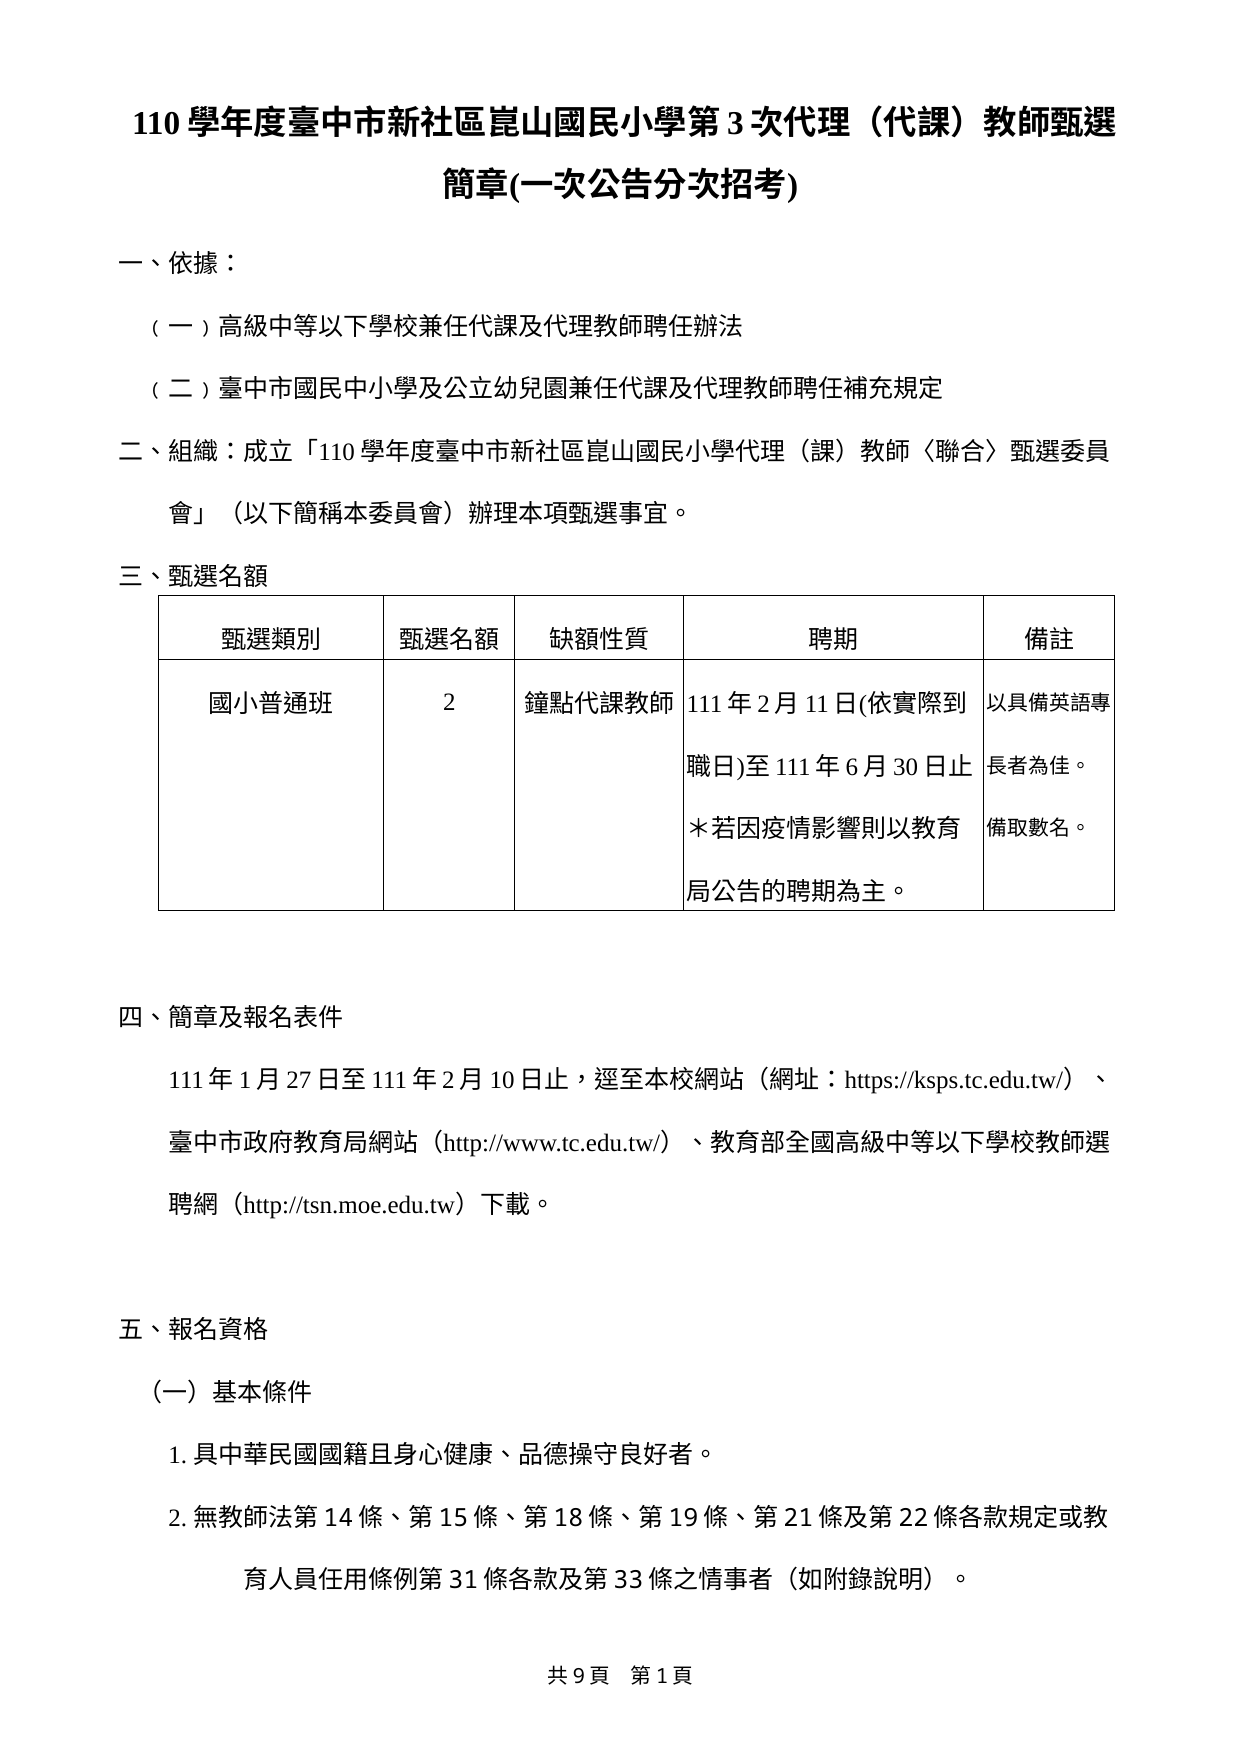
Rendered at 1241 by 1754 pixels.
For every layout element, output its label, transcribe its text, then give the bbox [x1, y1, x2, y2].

table_header 甄選類別 [159, 596, 383, 659]
table_header 備註 [984, 596, 1114, 659]
text ﹙一﹚高級中等以下學校兼任代課及代理教師聘任辦法 [143, 283, 1122, 345]
text 三、甄選名額 [118, 533, 1122, 595]
table_cell 以具備英語專長者為佳。 備取數名。 [984, 660, 1114, 910]
text 二、組織：成立「110學年度臺中市新社區崑山國民小學代理（課）教師〈聯合〉甄選委員會」（以下簡稱本委員會）辦理本項甄選事宜。 [118, 408, 1122, 533]
table_header 缺額性質 [515, 596, 683, 659]
table_header 甄選名額 [384, 596, 514, 659]
text 五、報名資格 [118, 1286, 1122, 1348]
text 一、依據： [118, 220, 1122, 283]
text 2. 無教師法第14條、第15條、第18條、第19條、第21條及第22條各款規定或教育人員任用條例第31條各款及第33條之情事者（如附錄說明）。 [118, 1473, 1122, 1598]
text 1. 具中華民國國籍且身心健康、品德操守良好者。 [118, 1411, 1122, 1473]
text ﹙二﹚臺中市國民中小學及公立幼兒園兼任代課及代理教師聘任補充規定 [143, 345, 1122, 408]
text 110學年度臺中市新社區崑山國民小學第3次代理（代課）教師甄選簡章(一次公告分次招考) [118, 78, 1122, 203]
table_header 聘期 [684, 596, 983, 659]
text （一）基本條件 [118, 1348, 1122, 1411]
table_cell 2 [384, 660, 514, 910]
text 四、簡章及報名表件 111年1月27日至111年2月10日止，逕至本校網站（網址：https://ksps.tc.edu.tw/）、臺中市政府教育局網站（http://www.tc.edu.tw/）、教育部全國高級中等以下學校教師選聘網（http://tsn.moe.edu.tw）下載。 [118, 973, 1122, 1223]
table_cell 鐘點代課教師 [515, 660, 683, 910]
table_cell 國小普通班 [159, 660, 383, 910]
table_cell 111年2月11日(依實際到職日)至111年6月30日止 ＊若因疫情影響則以教育局公告的聘期為主。 [684, 660, 983, 910]
